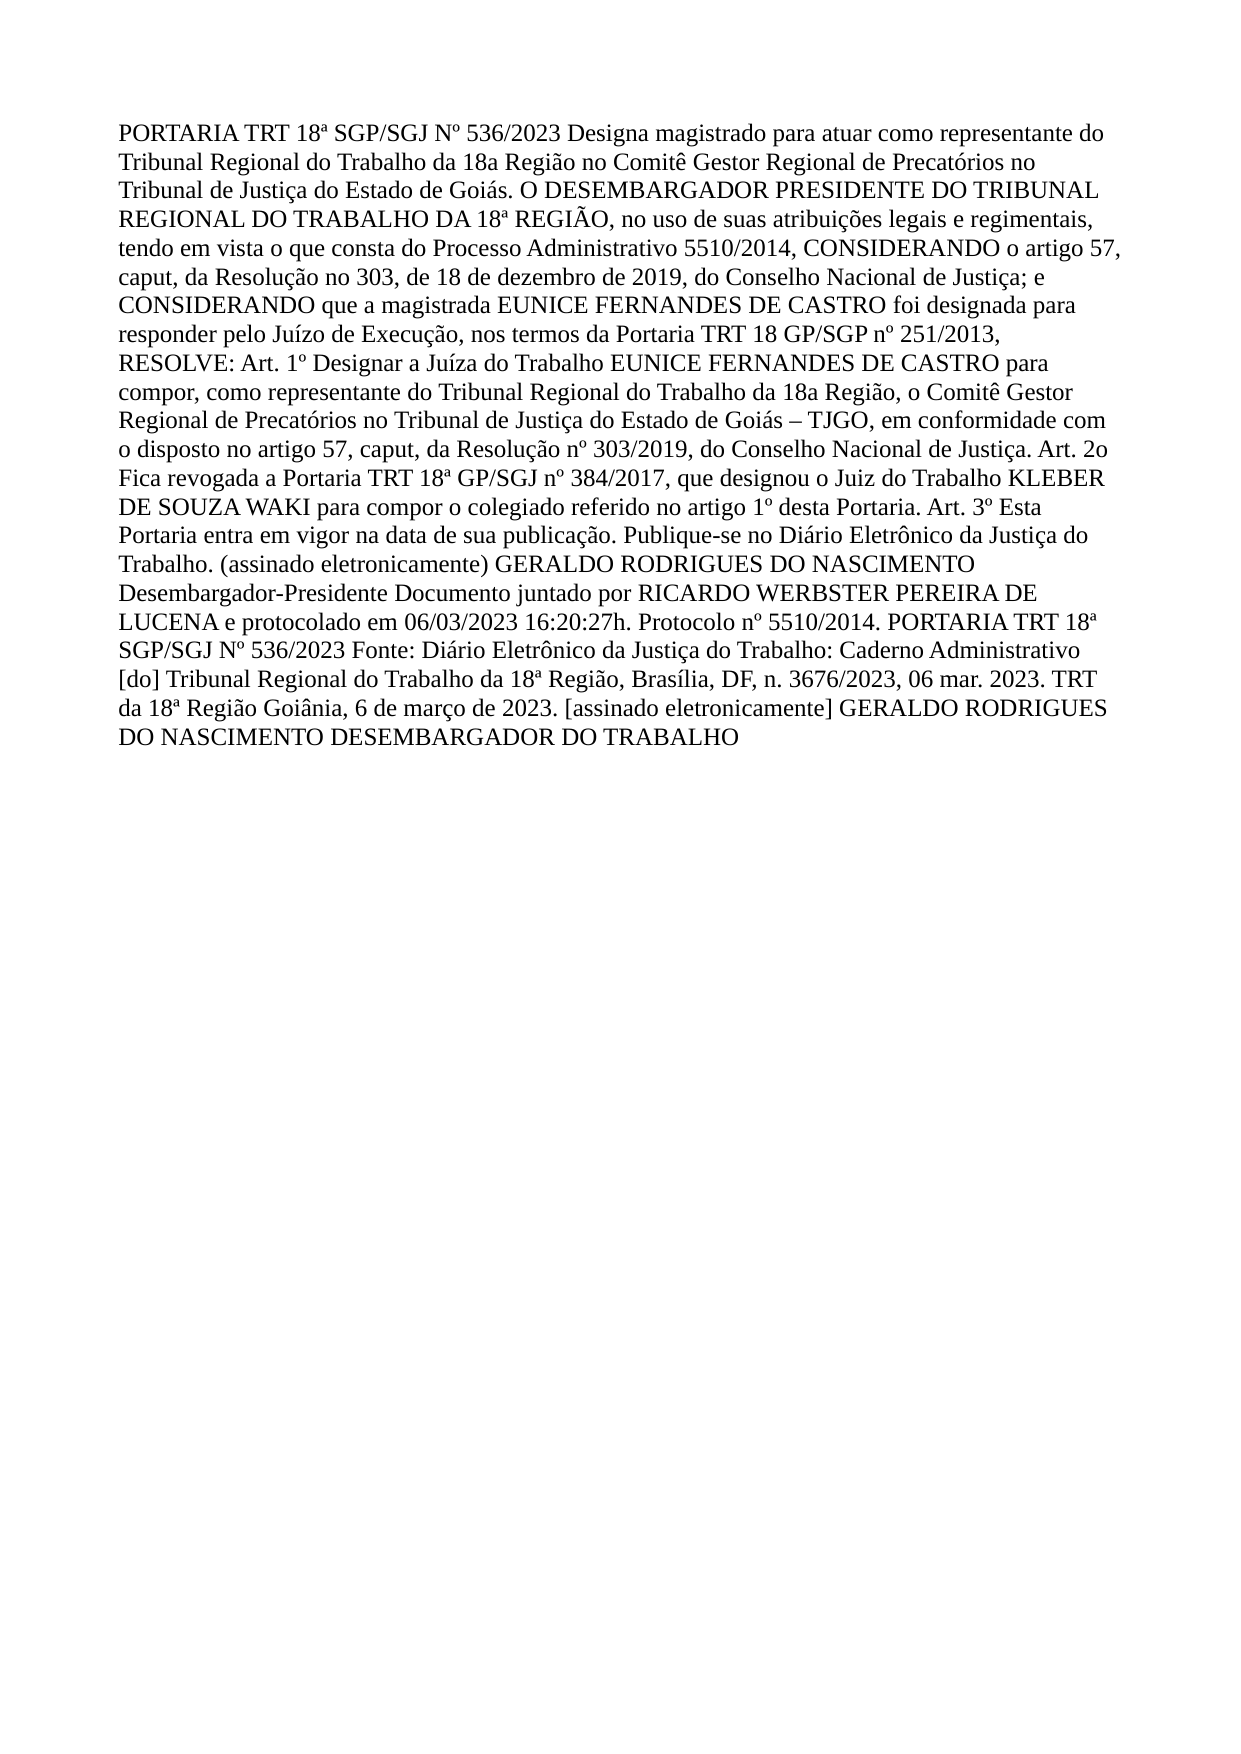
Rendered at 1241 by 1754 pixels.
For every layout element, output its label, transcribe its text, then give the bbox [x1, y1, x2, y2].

text PORTARIA TRT 18ª SGP/SGJ Nº 536/2023 Designa magistrado para atuar como representante do Tribunal Regional do Trabalho da 18a Região no Comitê Gestor Regional de Precatórios no Tribunal de Justiça do Estado de Goiás. O DESEMBARGADOR PRESIDENTE DO TRIBUNAL REGIONAL DO TRABALHO DA 18ª REGIÃO, no uso de suas atribuições legais e regimentais, tendo em vista o que consta do Processo Administrativo 5510/2014, CONSIDERANDO o artigo 57, caput, da Resolução no 303, de 18 de dezembro de 2019, do Conselho Nacional de Justiça; e CONSIDERANDO que a magistrada EUNICE FERNANDES DE CASTRO foi designada para responder pelo Juízo de Execução, nos termos da Portaria TRT 18 GP/SGP nº 251/2013, RESOLVE: Art. 1º Designar a Juíza do Trabalho EUNICE FERNANDES DE CASTRO para compor, como representante do Tribunal Regional do Trabalho da 18a Região, o Comitê Gestor Regional de Precatórios no Tribunal de Justiça do Estado de Goiás – TJGO, em conformidade com o disposto no artigo 57, caput, da Resolução nº 303/2019, do Conselho Nacional de Justiça. Art. 2o Fica revogada a Portaria TRT 18ª GP/SGJ nº 384/2017, que designou o Juiz do Trabalho KLEBER DE SOUZA WAKI para compor o colegiado referido no artigo 1º desta Portaria. Art. 3º Esta Portaria entra em vigor na data de sua publicação. Publique-se no Diário Eletrônico da Justiça do Trabalho. (assinado eletronicamente) GERALDO RODRIGUES DO NASCIMENTO Desembargador-Presidente Documento juntado por RICARDO WERBSTER PEREIRA DE LUCENA e protocolado em 06/03/2023 16:20:27h. Protocolo nº 5510/2014. PORTARIA TRT 18ª SGP/SGJ Nº 536/2023 Fonte: Diário Eletrônico da Justiça do Trabalho: Caderno Administrativo [do] Tribunal Regional do Trabalho da 18ª Região, Brasília, DF, n. 3676/2023, 06 mar. 2023. TRT da 18ª Região Goiânia, 6 de março de 2023. [assinado eletronicamente] GERALDO RODRIGUES DO NASCIMENTO DESEMBARGADOR DO TRABALHO [118, 118, 1122, 751]
